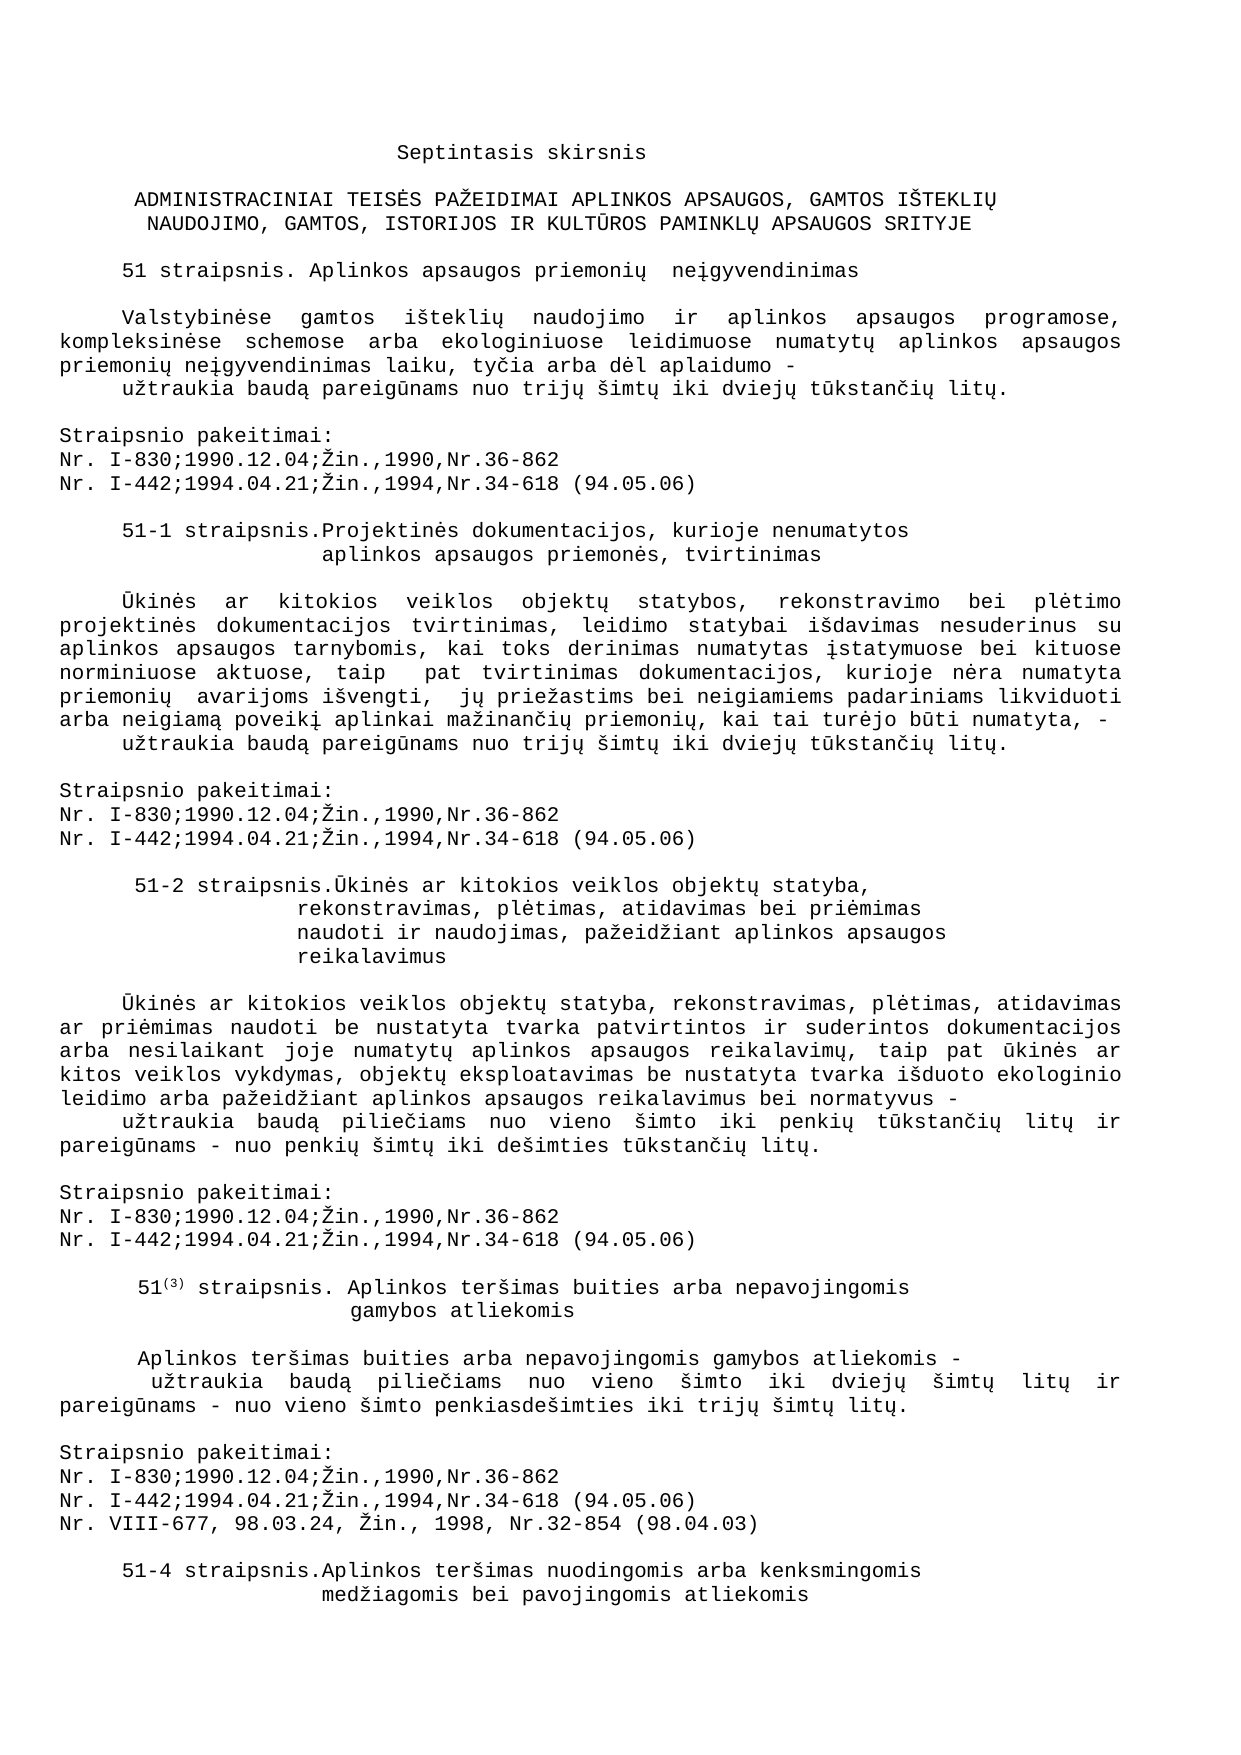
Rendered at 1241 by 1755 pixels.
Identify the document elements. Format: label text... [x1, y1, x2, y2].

text 51-1 straipsnis.Projektinės dokumentacijos, kurioje nenumatytos [59, 520, 1122, 544]
text Nr. I-830;1990.12.04;Žin.,1990,Nr.36-862 [59, 449, 1122, 473]
text Nr. I-442;1994.04.21;Žin.,1994,Nr.34-618 (94.05.06) [59, 1229, 1122, 1253]
text Nr. I-830;1990.12.04;Žin.,1990,Nr.36-862 [59, 1206, 1122, 1229]
text Straipsnio pakeitimai: [59, 1182, 1122, 1206]
text rekonstravimas, plėtimas, atidavimas bei priėmimas [59, 898, 1122, 922]
text ADMINISTRACINIAI TEISĖS PAŽEIDIMAI APLINKOS APSAUGOS, GAMTOS IŠTEKLIŲ [59, 189, 1122, 213]
text aplinkos apsaugos priemonės, tvirtinimas [59, 544, 1122, 567]
text Aplinkos teršimas buities arba nepavojingomis gamybos atliekomis - [59, 1348, 1122, 1371]
text 51-2 straipsnis.Ūkinės ar kitokios veiklos objektų statyba, [59, 875, 1122, 898]
text Straipsnio pakeitimai: [59, 780, 1122, 804]
text Nr. I-830;1990.12.04;Žin.,1990,Nr.36-862 [59, 1466, 1122, 1489]
text Ūkinės ar kitokios veiklos objektų statyba, rekonstravimas, plėtimas, atidavimas ar priėmimas naudoti be nustatyta tvarka patvirtintos ir suderintos dokumentacijos arba nesilaikant joje numatytų aplinkos apsaugos reikalavimų, taip pat ūkinės ar kitos veiklos vykdymas, objektų eksploatavimas be nustatyta tvarka išduoto ekologinio leidimo arba pažeidžiant aplinkos apsaugos reikalavimus bei normatyvus - [59, 993, 1122, 1111]
text medžiagomis bei pavojingomis atliekomis [59, 1584, 1122, 1608]
text Valstybinėse gamtos išteklių naudojimo ir aplinkos apsaugos programose, kompleksinėse schemose arba ekologiniuose leidimuose numatytų aplinkos apsaugos priemonių neįgyvendinimas laiku, tyčia arba dėl aplaidumo - [59, 307, 1122, 378]
text 51 straipsnis. Aplinkos apsaugos priemonių neįgyvendinimas [59, 260, 1122, 284]
text gamybos atliekomis [87, 1300, 1122, 1324]
text NAUDOJIMO, GAMTOS, ISTORIJOS IR KULTŪROS PAMINKLŲ APSAUGOS SRITYJE [59, 213, 1122, 236]
text reikalavimus [59, 946, 1122, 969]
text Nr. I-442;1994.04.21;Žin.,1994,Nr.34-618 (94.05.06) [59, 1489, 1122, 1513]
text naudoti ir naudojimas, pažeidžiant aplinkos apsaugos [59, 922, 1122, 946]
text Nr. I-442;1994.04.21;Žin.,1994,Nr.34-618 (94.05.06) [59, 827, 1122, 851]
text užtraukia baudą pareigūnams nuo trijų šimtų iki dviejų tūkstančių litų. [59, 378, 1122, 402]
text Septintasis skirsnis [59, 142, 1122, 165]
text Straipsnio pakeitimai: [59, 1442, 1122, 1466]
text Nr. VIII-677, 98.03.24, Žin., 1998, Nr.32-854 (98.04.03) [59, 1513, 1122, 1537]
text Nr. I-830;1990.12.04;Žin.,1990,Nr.36-862 [59, 804, 1122, 827]
text užtraukia baudą piliečiams nuo vieno šimto iki penkių tūkstančių litų ir pareigūnams - nuo penkių šimtų iki dešimties tūkstančių litų. [59, 1111, 1122, 1158]
text Nr. I-442;1994.04.21;Žin.,1994,Nr.34-618 (94.05.06) [59, 473, 1122, 496]
text Straipsnio pakeitimai: [59, 426, 1122, 449]
text užtraukia baudą piliečiams nuo vieno šimto iki dviejų šimtų litų ir pareigūnams - nuo vieno šimto penkiasdešimties iki trijų šimtų litų. [59, 1371, 1122, 1419]
text užtraukia baudą pareigūnams nuo trijų šimtų iki dviejų tūkstančių litų. [59, 733, 1122, 757]
text 51(3) straipsnis. Aplinkos teršimas buities arba nepavojingomis [87, 1277, 1122, 1300]
text Ūkinės ar kitokios veiklos objektų statybos, rekonstravimo bei plėtimo projektinės dokumentacijos tvirtinimas, leidimo statybai išdavimas nesuderinus su aplinkos apsaugos tarnybomis, kai toks derinimas numatytas įstatymuose bei kituose norminiuose aktuose, taip pat tvirtinimas dokumentacijos, kurioje nėra numatyta priemonių avarijoms išvengti, jų priežastims bei neigiamiems padariniams likviduoti arba neigiamą poveikį aplinkai mažinančių priemonių, kai tai turėjo būti numatyta, - [59, 591, 1122, 733]
text 51-4 straipsnis.Aplinkos teršimas nuodingomis arba kenksmingomis [59, 1561, 1122, 1584]
